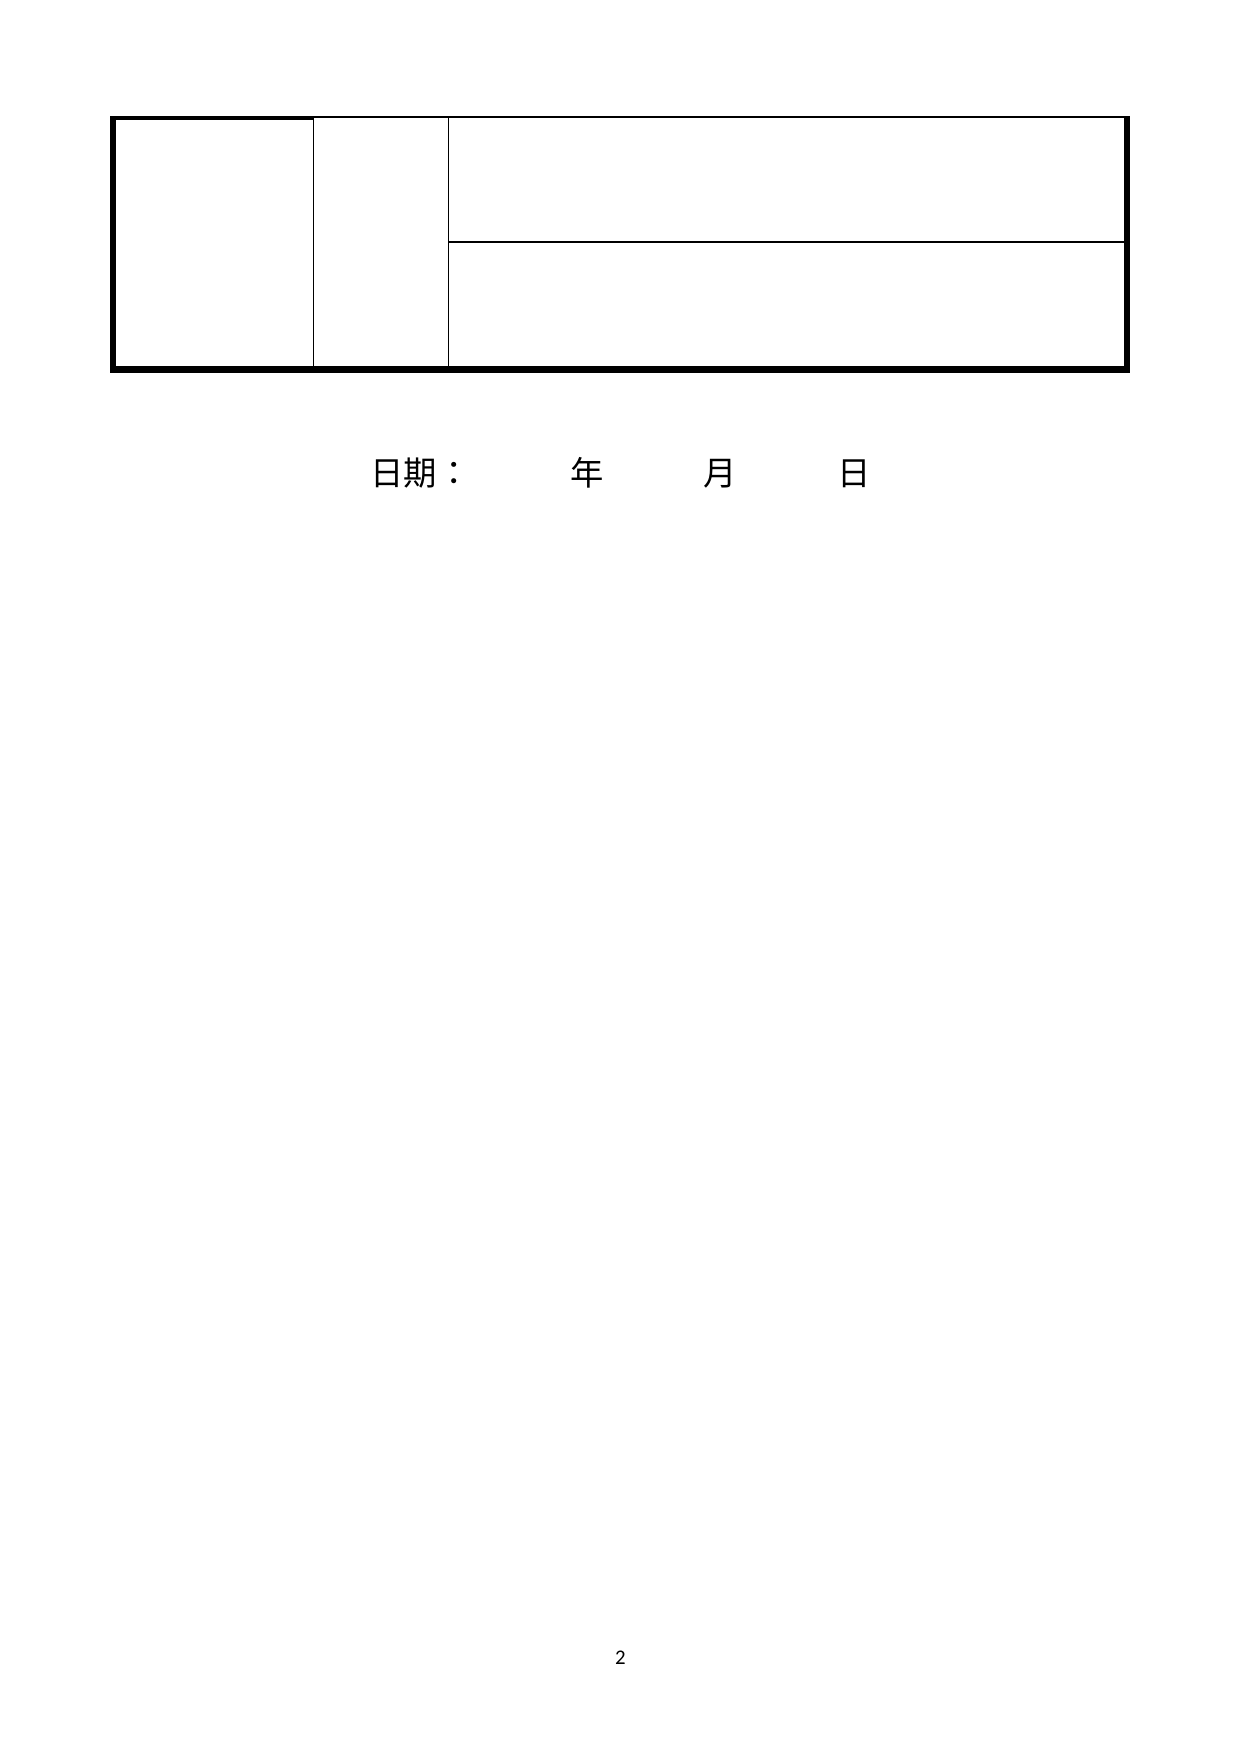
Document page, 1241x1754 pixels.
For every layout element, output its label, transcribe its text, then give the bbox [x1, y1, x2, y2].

table_cell [314, 118, 448, 366]
table_cell [116, 120, 313, 366]
table_cell [449, 243, 1124, 366]
table_cell [449, 118, 1124, 241]
text 日期： 年 月 日 [75, 429, 1165, 491]
